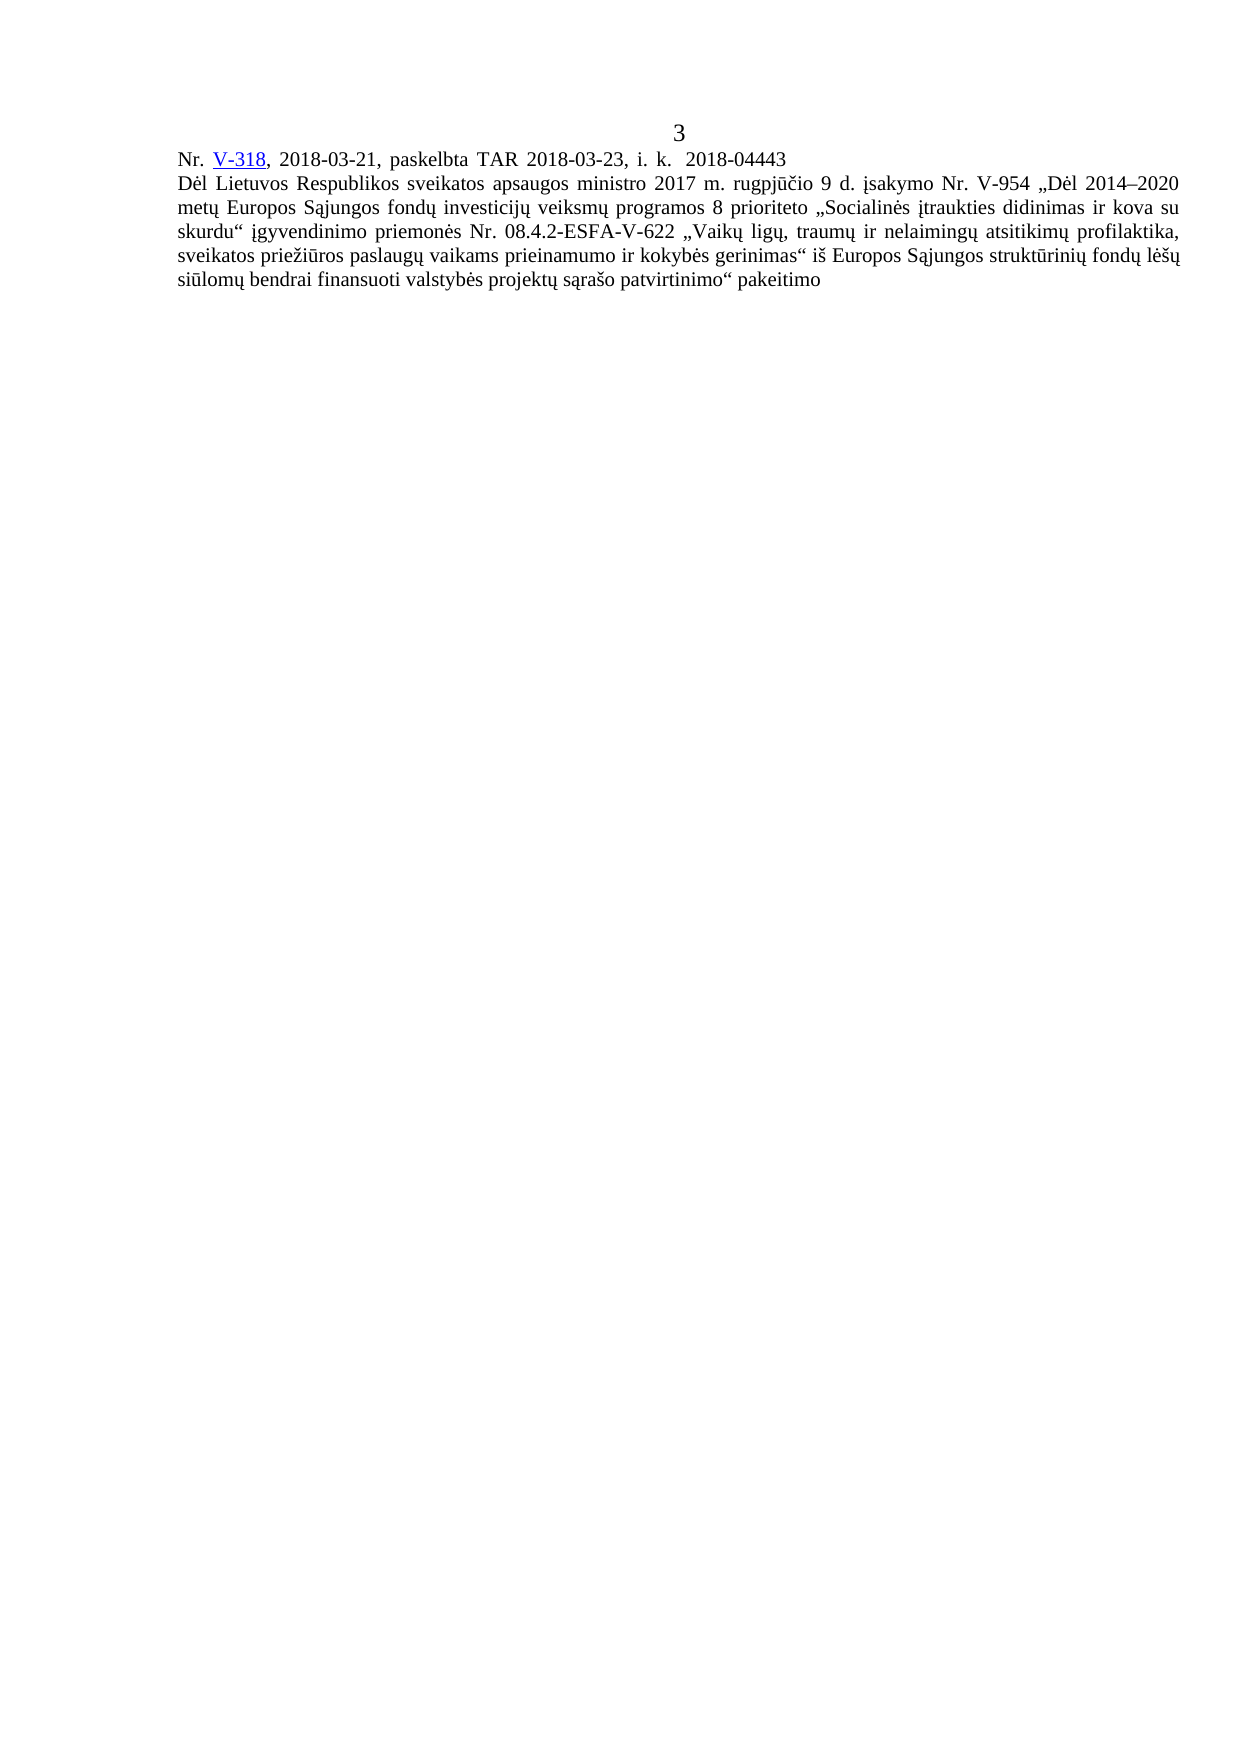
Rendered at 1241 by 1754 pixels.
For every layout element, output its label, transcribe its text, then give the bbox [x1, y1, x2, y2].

text Dėl Lietuvos Respublikos sveikatos apsaugos ministro 2017 m. rugpjūčio 9 d. įsakymo Nr. V-954 „Dėl 2014–2020 metų Europos Sąjungos fondų investicijų veiksmų programos 8 prioriteto „Socialinės įtraukties didinimas ir kova su skurdu“ įgyvendinimo priemonės Nr. 08.4.2-ESFA-V-622 „Vaikų ligų, traumų ir nelaimingų atsitikimų profilaktika, sveikatos priežiūros paslaugų vaikams prieinamumo ir kokybės gerinimas“ iš Europos Sąjungos struktūrinių fondų lėšų siūlomų bendrai finansuoti valstybės projektų sąrašo patvirtinimo“ pakeitimo [177, 171, 1181, 291]
text Nr. V-318, 2018-03-21, paskelbta TAR 2018-03-23, i. k. 2018-04443 [177, 147, 1181, 171]
